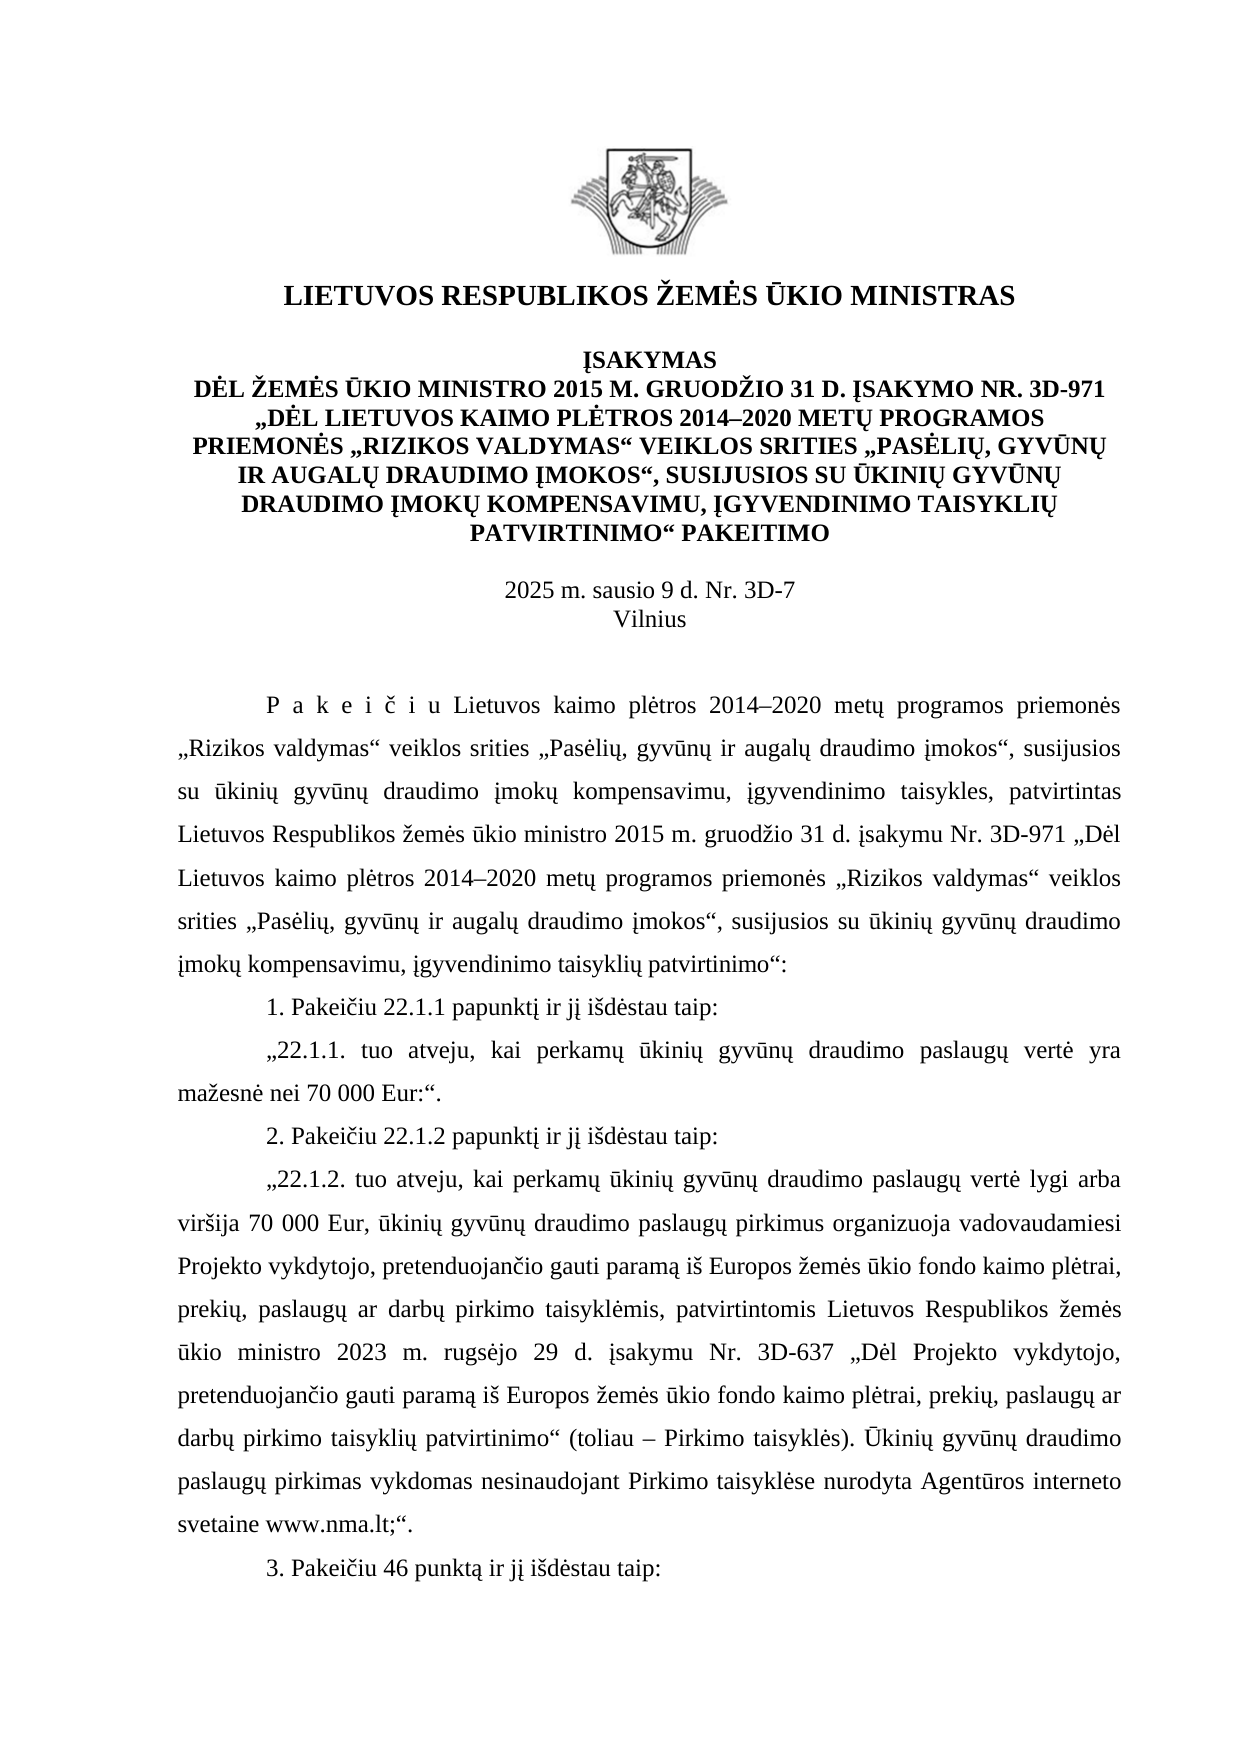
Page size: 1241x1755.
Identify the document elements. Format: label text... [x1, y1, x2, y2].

text LIETUVOS RESPUBLIKOS ŽEMĖS ŪKIO MINISTRAS [177, 278, 1122, 312]
text Vilnius [177, 604, 1122, 633]
text 3. Pakeičiu 46 punktą ir jį išdėstau taip: [177, 1553, 1122, 1581]
text 1. Pakeičiu 22.1.1 papunktį ir jį išdėstau taip: [177, 992, 1122, 1021]
text 2025 m. sausio 9 d. Nr. 3D-7 [177, 575, 1122, 604]
text DĖL ŽEMĖS ŪKIO MINISTRO 2015 m. gruodžio 31 d. įsakymo Nr. 3D-971 „DĖL LIETUVOS KAIMO PLĖTROS 2014–2020 METŲ PROGRAMOS PRIEMONĖS „rIZIKOS VALDYMAS“ VEIKLOS SRITIES „PASĖLIŲ, GYVŪNŲ IR AUGALŲ DRAUDIMO ĮMOKOS“, SUSIJUSIOS SU ŪKINIŲ GYVŪNŲ DRAUDIMO ĮMOKŲ KOMPENSAVIMU, ĮGYVENDINIMO TAISYKLIŲ PATVIRTINIMO“ PAKEITIMO [177, 374, 1122, 546]
text „22.1.1. tuo atveju, kai perkamų ūkinių gyvūnų draudimo paslaugų vertė yra mažesnė nei 70 000 Eur:“. [177, 1035, 1122, 1107]
text „22.1.2. tuo atveju, kai perkamų ūkinių gyvūnų draudimo paslaugų vertė lygi arba viršija 70 000 Eur, ūkinių gyvūnų draudimo paslaugų pirkimus organizuoja vadovaudamiesi Projekto vykdytojo, pretenduojančio gauti paramą iš Europos žemės ūkio fondo kaimo plėtrai, prekių, paslaugų ar darbų pirkimo taisyklėmis, patvirtintomis Lietuvos Respublikos žemės ūkio ministro 2023 m. rugsėjo 29 d. įsakymu Nr. 3D-637 „Dėl Projekto vykdytojo, pretenduojančio gauti paramą iš Europos žemės ūkio fondo kaimo plėtrai, prekių, paslaugų ar darbų pirkimo taisyklių patvirtinimo“ (toliau – Pirkimo taisyklės). Ūkinių gyvūnų draudimo paslaugų pirkimas vykdomas nesinaudojant Pirkimo taisyklėse nurodyta Agentūros interneto svetaine www.nma.lt;“. [177, 1164, 1122, 1538]
text P a k e i č i u Lietuvos kaimo plėtros 2014–2020 metų programos priemonės „Rizikos valdymas“ veiklos srities „Pasėlių, gyvūnų ir augalų draudimo įmokos“, susijusios su ūkinių gyvūnų draudimo įmokų kompensavimu, įgyvendinimo taisykles, patvirtintas Lietuvos Respublikos žemės ūkio ministro 2015 m. gruodžio 31 d. įsakymu Nr. 3D-971 „Dėl Lietuvos kaimo plėtros 2014–2020 metų programos priemonės „Rizikos valdymas“ veiklos srities „Pasėlių, gyvūnų ir augalų draudimo įmokos“, susijusios su ūkinių gyvūnų draudimo įmokų kompensavimu, įgyvendinimo taisyklių patvirtinimo“: [177, 690, 1122, 978]
text 2. Pakeičiu 22.1.2 papunktį ir jį išdėstau taip: [177, 1121, 1122, 1150]
text ĮSAKYMAS [177, 345, 1122, 374]
